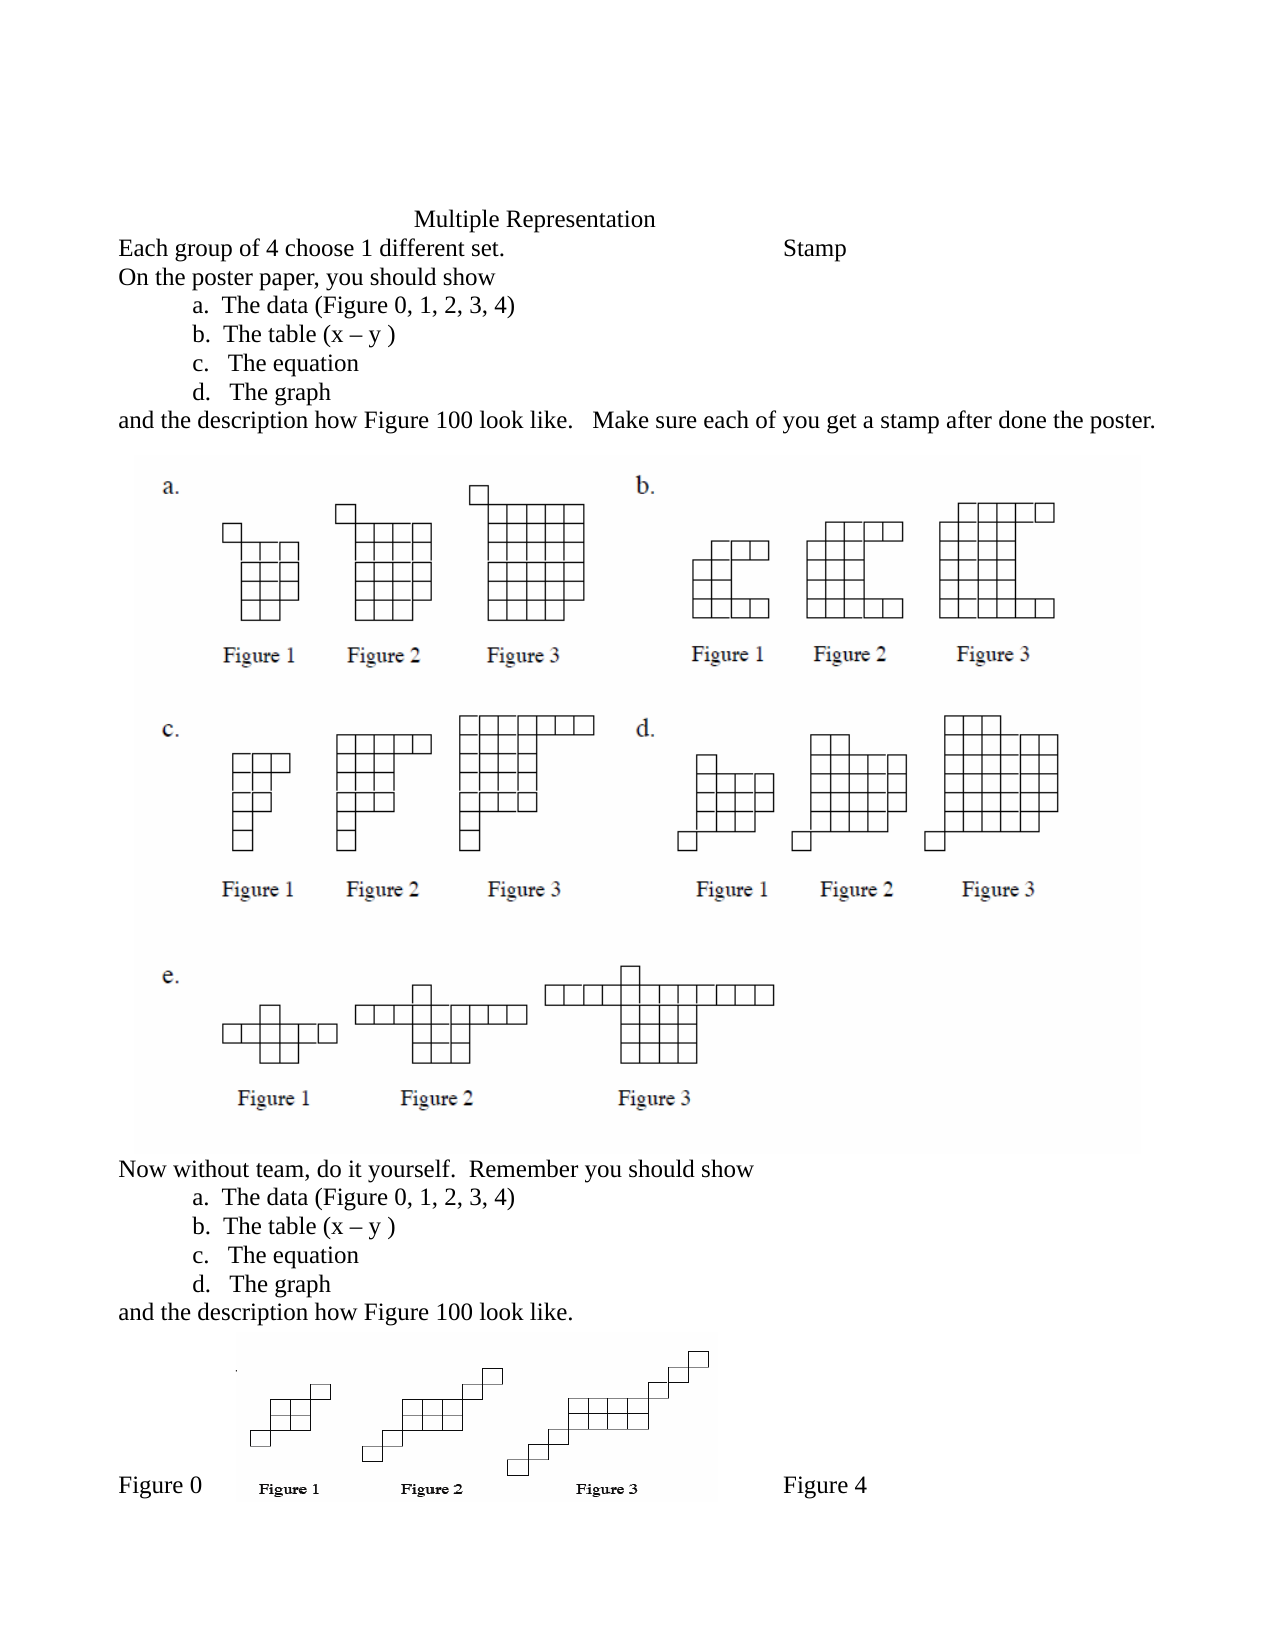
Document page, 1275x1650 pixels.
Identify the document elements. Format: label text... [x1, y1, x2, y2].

text d. The graph [118, 1269, 1157, 1297]
text d. The graph [118, 377, 1157, 406]
text Multiple Representation [118, 204, 1157, 233]
text a. The data (Figure 0, 1, 2, 3, 4) [118, 291, 1157, 319]
text c. The equation [118, 348, 1157, 377]
text c. The equation [118, 1240, 1157, 1269]
text a. The data (Figure 0, 1, 2, 3, 4) [118, 1182, 1157, 1211]
text and the description how Figure 100 look like. Make sure each of you get a stamp after done the poster. [118, 406, 1157, 434]
text Each group of 4 choose 1 different set. Stamp [118, 233, 1157, 262]
text b. The table (x – y ) [118, 1211, 1157, 1240]
text Figure 0 [118, 1470, 235, 1499]
text b. The table (x – y ) [118, 319, 1157, 348]
text Now without team, do it yourself. Remember you should show [118, 434, 1157, 1182]
text Figure 4 [718, 1470, 1157, 1499]
text and the description how Figure 100 look like. [118, 1297, 1157, 1326]
text On the poster paper, you should show [118, 262, 1157, 291]
